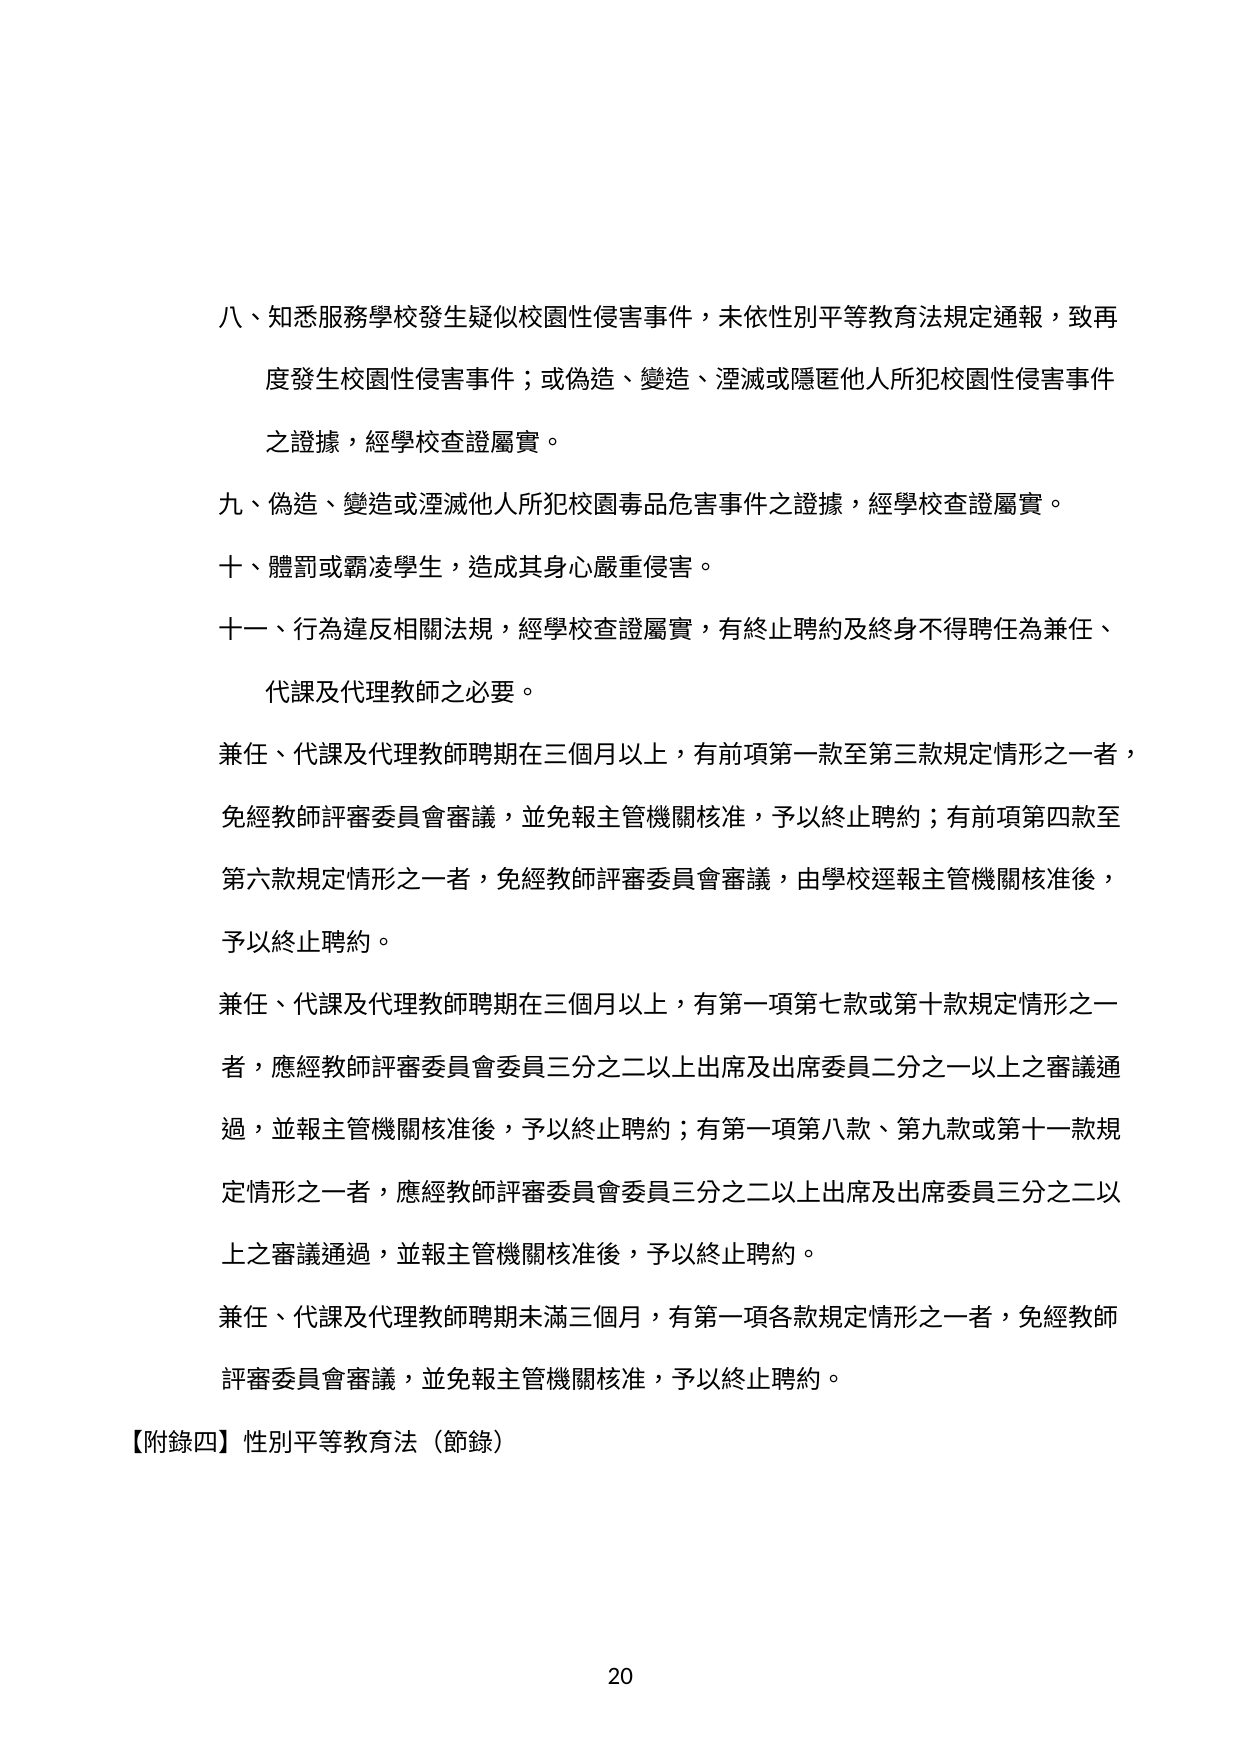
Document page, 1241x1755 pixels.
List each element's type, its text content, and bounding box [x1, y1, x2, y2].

text 兼任、代課及代理教師聘期在三個月以上，有第一項第七款或第十款規定情形之一者，應經教師評審委員會委員三分之二以上出席及出席委員二分之一以上之審議通過，並報主管機關核准後，予以終止聘約；有第一項第八款、第九款或第十一款規定情形之一者，應經教師評審委員會委員三分之二以上出席及出席委員三分之二以上之審議通過，並報主管機關核准後，予以終止聘約。 [218, 961, 1122, 1274]
text 兼任、代課及代理教師聘期未滿三個月，有第一項各款規定情形之一者，免經教師評審委員會審議，並免報主管機關核准，予以終止聘約。 [218, 1274, 1122, 1399]
text 十一、行為違反相關法規，經學校查證屬實，有終止聘約及終身不得聘任為兼任、代課及代理教師之必要。 [218, 586, 1122, 711]
text 九、偽造、變造或湮滅他人所犯校園毒品危害事件之證據，經學校查證屬實。 [218, 461, 1122, 524]
text 八、知悉服務學校發生疑似校園性侵害事件，未依性別平等教育法規定通報，致再度發生校園性侵害事件；或偽造、變造、湮滅或隱匿他人所犯校園性侵害事件之證據，經學校查證屬實。 [218, 274, 1122, 461]
text 【附錄四】性別平等教育法（節錄） [118, 1399, 1122, 1461]
text 十、體罰或霸凌學生，造成其身心嚴重侵害。 [218, 524, 1122, 586]
text 兼任、代課及代理教師聘期在三個月以上，有前項第一款至第三款規定情形之一者，免經教師評審委員會審議，並免報主管機關核准，予以終止聘約；有前項第四款至第六款規定情形之一者，免經教師評審委員會審議，由學校逕報主管機關核准後，予以終止聘約。 [218, 711, 1122, 961]
